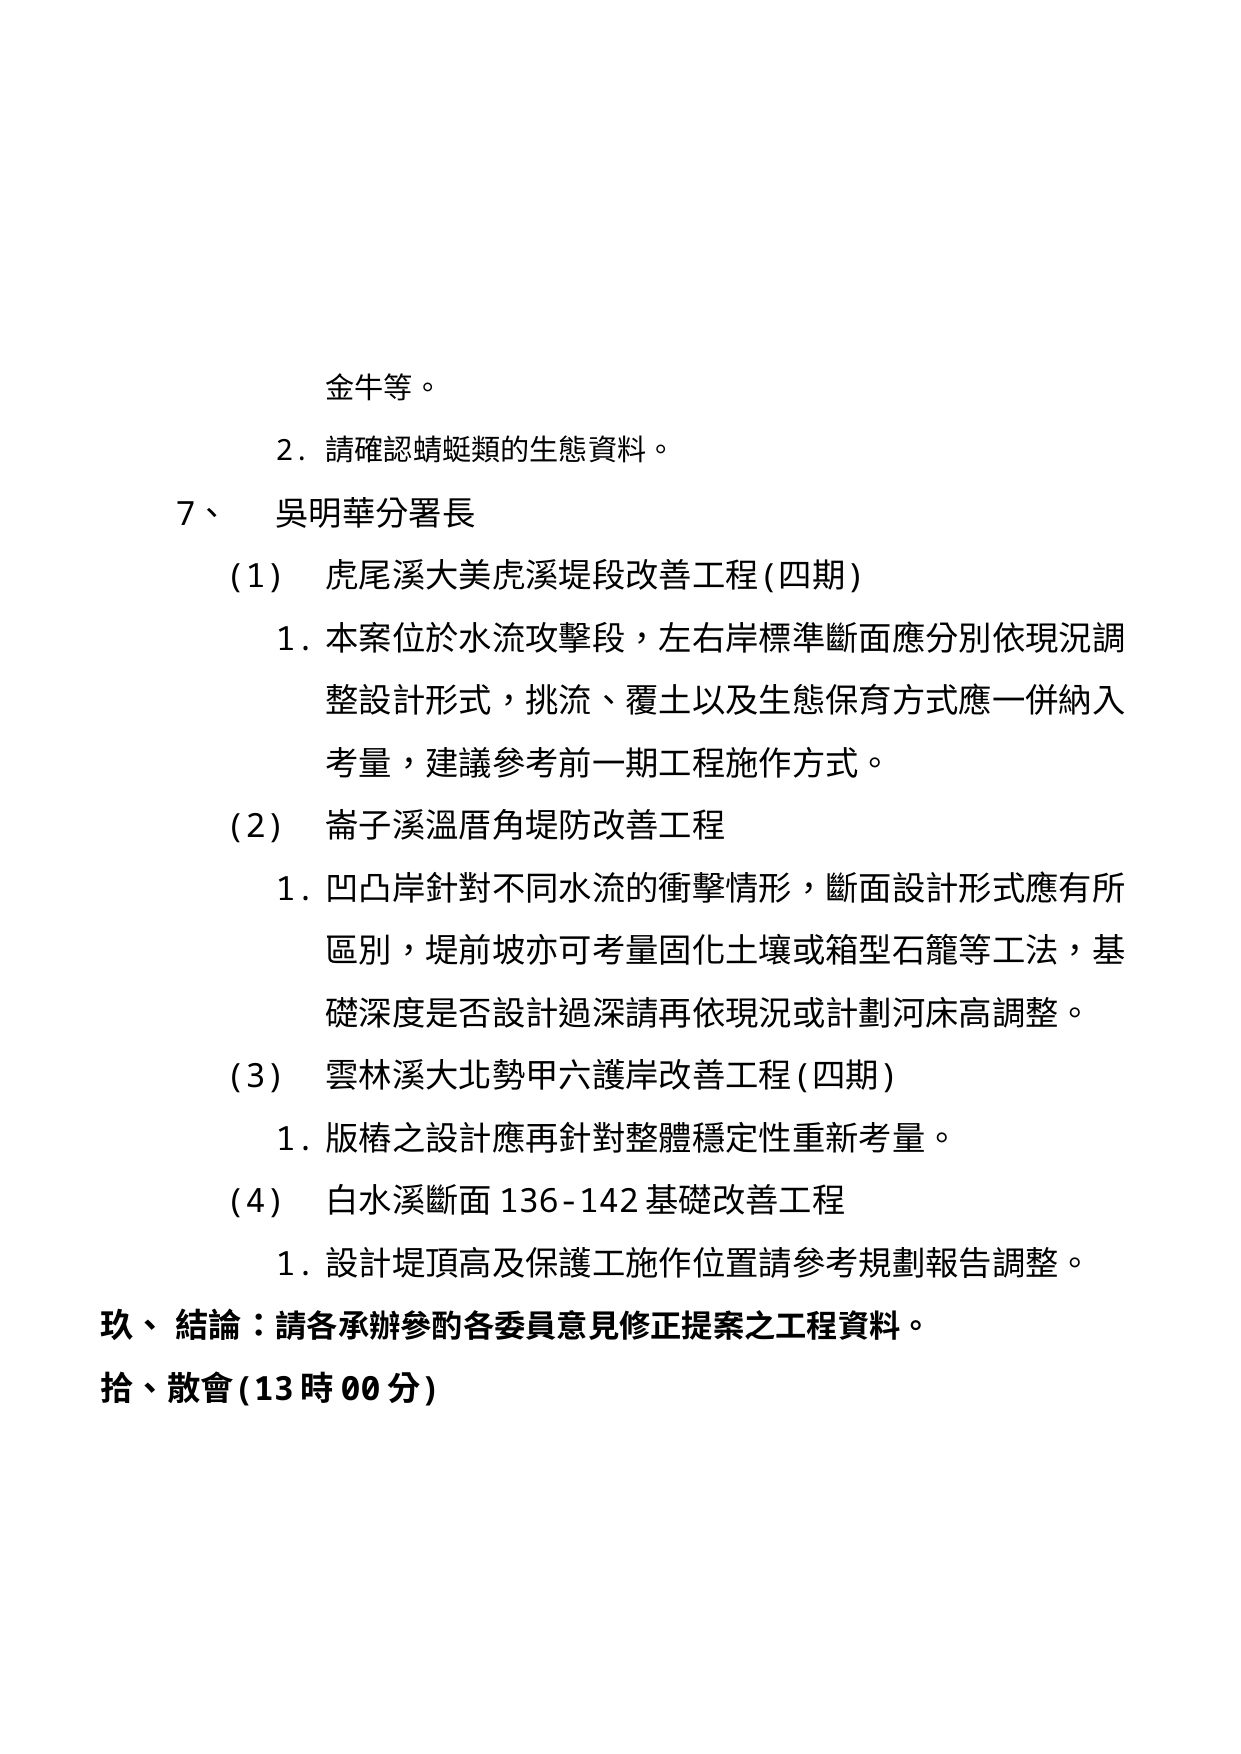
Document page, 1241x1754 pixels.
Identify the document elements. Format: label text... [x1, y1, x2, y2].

list 結論：請各承辦參酌各委員意見修正提案之工程資料。 [100, 1282, 1134, 1344]
text 拾、散會(13時00分) [100, 1344, 1134, 1407]
list 本案位於水流攻擊段，左右岸標準斷面應分別依現況調整設計形式，挑流、覆土以及生態保育方式應一併納入考量，建議參考前一期工程施作方式。 [275, 594, 1134, 782]
list 崙子溪溫厝角堤防改善工程 [225, 782, 1134, 844]
list 白水溪斷面136-142基礎改善工程 [225, 1157, 1134, 1219]
list 版樁之設計應再針對整體穩定性重新考量。 [275, 1094, 1134, 1157]
list 虎尾溪大美虎溪堤段改善工程(四期) [225, 532, 1134, 594]
list 設計堤頂高及保護工施作位置請參考規劃報告調整。 [275, 1219, 1134, 1282]
list 凹凸岸針對不同水流的衝擊情形，斷面設計形式應有所區別，堤前坡亦可考量固化土壤或箱型石籠等工法，基礎深度是否設計過深請再依現況或計劃河床高調整。 [275, 844, 1134, 1032]
list 金牛等。 [275, 344, 1134, 407]
list 吳明華分署長 [175, 469, 1134, 532]
list 請確認蜻蜓類的生態資料。 [275, 407, 1134, 469]
list 雲林溪大北勢甲六護岸改善工程(四期) [225, 1032, 1134, 1094]
